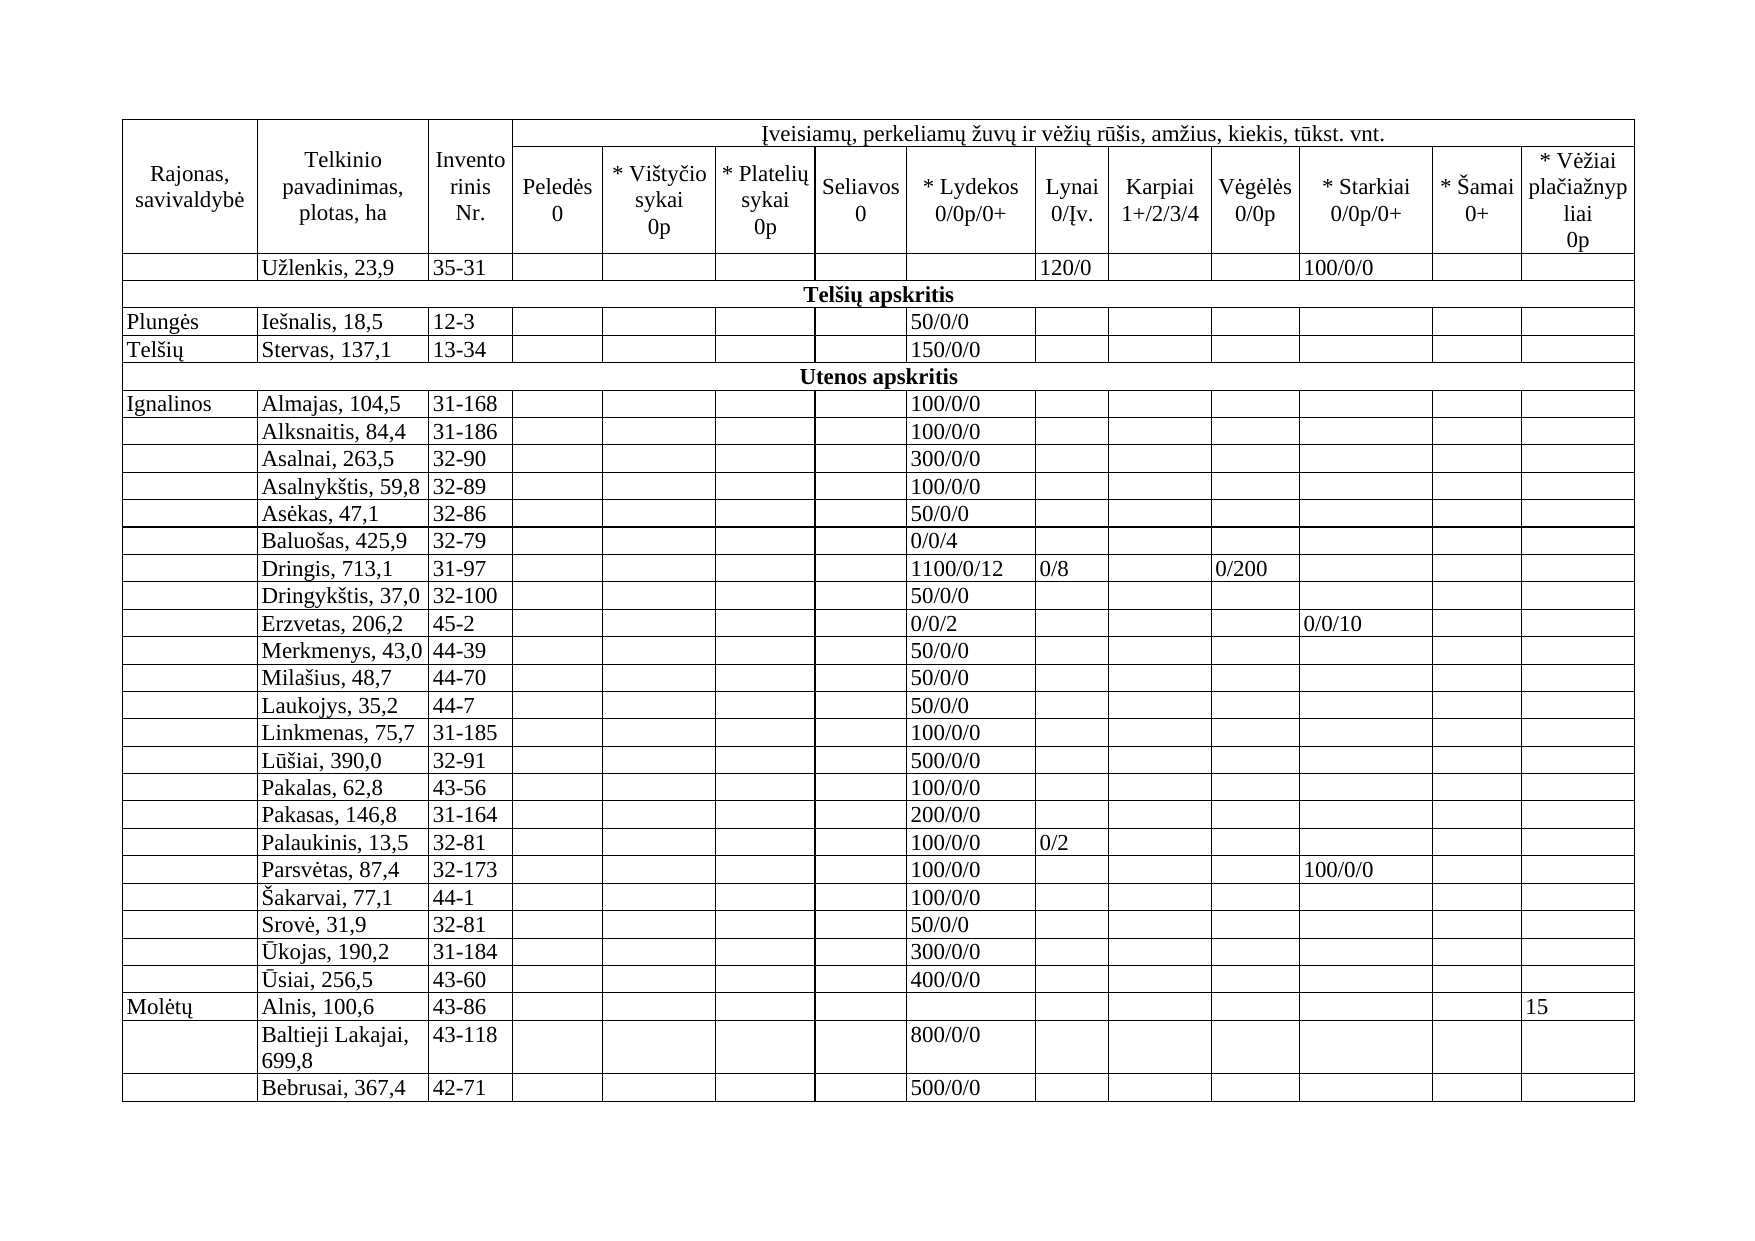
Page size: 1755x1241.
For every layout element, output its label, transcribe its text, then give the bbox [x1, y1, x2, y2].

table_cell * Platelių sykai 0p [716, 147, 814, 252]
table_cell [711, 692, 715, 718]
table_cell 45-2 [508, 610, 512, 636]
table_cell [598, 829, 602, 855]
table_cell [902, 747, 906, 773]
table_cell [716, 582, 720, 609]
table_cell [716, 747, 720, 773]
table_cell [716, 528, 720, 554]
table_cell [1207, 528, 1211, 554]
table_cell [1295, 637, 1299, 663]
table_cell [1433, 637, 1437, 663]
table_cell [1295, 254, 1299, 280]
table_cell [711, 801, 715, 828]
table_cell 43-86 [429, 993, 433, 1019]
table_cell [603, 747, 607, 773]
table_cell [1433, 254, 1437, 280]
table_cell [711, 829, 715, 855]
table_cell [1433, 801, 1437, 828]
table_cell Vėgėlės 0/0p [1212, 147, 1299, 252]
table_cell [716, 911, 720, 937]
table_cell 35-31 [508, 254, 512, 280]
table_cell [716, 884, 720, 910]
table_cell [603, 610, 607, 636]
table_cell [1036, 1021, 1108, 1073]
table_cell [1517, 747, 1521, 773]
table_cell 32-89 [429, 473, 433, 499]
table_cell 43-118 [429, 1021, 512, 1073]
table_cell [598, 308, 602, 335]
table_cell [1433, 692, 1437, 718]
table_cell [603, 445, 607, 472]
table_cell [1109, 254, 1113, 280]
table_cell [716, 254, 720, 280]
table_cell [711, 582, 715, 609]
table_cell [902, 500, 906, 526]
table_cell [711, 719, 715, 746]
table_cell [603, 336, 607, 362]
table_cell [711, 966, 715, 992]
table_cell [716, 500, 720, 526]
table_cell [1433, 939, 1437, 965]
table_cell [1433, 774, 1437, 800]
table_cell 32-81 [429, 911, 433, 937]
table_cell [1207, 884, 1211, 910]
table_cell 44-70 [508, 665, 512, 691]
table_cell [598, 555, 602, 581]
table_header Rajonas, savivaldybė [123, 120, 257, 252]
table_cell [1433, 747, 1437, 773]
table_cell [598, 473, 602, 499]
table_cell [1433, 391, 1437, 417]
table_cell [1109, 500, 1113, 526]
table_cell [598, 582, 602, 609]
table_cell [1207, 391, 1211, 417]
table_cell [1109, 939, 1113, 965]
table_cell [1109, 884, 1113, 910]
table_cell * Vištyčio sykai 0p [603, 147, 715, 252]
table_cell [716, 610, 720, 636]
table_cell 44-1 [429, 884, 433, 910]
table_cell [123, 1021, 257, 1073]
table_cell [1212, 1021, 1299, 1073]
table_cell [1433, 966, 1437, 992]
table_cell [598, 911, 602, 937]
table_cell [253, 774, 257, 800]
table_cell [253, 665, 257, 691]
table_cell [598, 966, 602, 992]
table_cell [1433, 884, 1437, 910]
table_cell [902, 939, 906, 965]
table_cell [603, 391, 607, 417]
table_cell [1517, 692, 1521, 718]
table_cell [1433, 336, 1437, 362]
table_cell [598, 528, 602, 554]
table_cell [1109, 445, 1113, 472]
table_cell [711, 747, 715, 773]
table_cell [902, 610, 906, 636]
table_cell [1295, 911, 1299, 937]
table_cell [902, 856, 906, 883]
table_cell Peledės 0 [513, 147, 602, 252]
table_cell [902, 418, 906, 444]
table_cell 32-86 [508, 500, 512, 526]
table_cell [1207, 500, 1211, 526]
table_header Telkinio pavadinimas, plotas, ha [258, 120, 428, 252]
table_cell [902, 1074, 906, 1101]
table_cell * Lydekos 0/0p/0+ [907, 147, 1035, 252]
table_cell [716, 801, 720, 828]
table_cell [1109, 610, 1113, 636]
table_cell 31-97 [508, 555, 512, 581]
table_cell [1295, 1074, 1299, 1101]
table_cell [1433, 610, 1437, 636]
table_cell [253, 418, 257, 444]
table_cell [1295, 610, 1299, 636]
table_cell [1109, 637, 1113, 663]
table_cell [603, 1021, 715, 1073]
table_cell [603, 528, 607, 554]
table_cell [902, 665, 906, 691]
table_cell [1522, 1021, 1634, 1073]
table_cell [1109, 582, 1113, 609]
table_cell [902, 637, 906, 663]
table_cell [603, 856, 607, 883]
table_cell [603, 719, 607, 746]
table_cell 44-7 [508, 692, 512, 718]
table_cell 32-81 [508, 829, 512, 855]
table_cell 44-70 [429, 665, 433, 691]
table_cell [716, 774, 720, 800]
table_cell [1517, 336, 1521, 362]
table_cell [1109, 528, 1113, 554]
table_cell [1207, 254, 1211, 280]
table_cell [816, 1021, 906, 1073]
table_cell [711, 610, 715, 636]
table_cell [598, 939, 602, 965]
table_cell [603, 582, 607, 609]
table_cell 32-90 [429, 445, 433, 472]
table_cell [716, 856, 720, 883]
table_cell [1517, 418, 1521, 444]
table_cell [1517, 993, 1521, 1019]
table_cell 44-39 [508, 637, 512, 663]
table_cell 12-3 [508, 308, 512, 335]
table_cell [253, 1074, 257, 1101]
table_cell [253, 829, 257, 855]
table_cell [603, 966, 607, 992]
table_cell [716, 418, 720, 444]
table_cell [902, 555, 906, 581]
table_cell [598, 391, 602, 417]
table_cell 32-86 [429, 500, 433, 526]
table_cell [902, 911, 906, 937]
table_cell 35-31 [429, 254, 433, 280]
table_cell [1517, 884, 1521, 910]
table_cell 13-34 [508, 336, 512, 362]
table_cell 0/0/2 [1031, 610, 1035, 636]
table_cell [1109, 856, 1113, 883]
table_cell Karpiai 1+/2/3/4 [1109, 147, 1211, 252]
table_cell [1295, 747, 1299, 773]
table_cell [1109, 774, 1113, 800]
table_cell [1517, 254, 1521, 280]
table_cell [1433, 528, 1437, 554]
table_cell [1433, 500, 1437, 526]
table_cell [716, 308, 720, 335]
table_cell [1109, 1074, 1113, 1101]
table_cell [1295, 801, 1299, 828]
table_cell [1295, 445, 1299, 472]
table_cell [1433, 555, 1437, 581]
table_cell [1207, 637, 1211, 663]
table_cell 42-71 [429, 1074, 433, 1101]
table_cell [598, 692, 602, 718]
table_cell [603, 473, 607, 499]
table_cell [598, 993, 602, 1019]
table_cell [598, 445, 602, 472]
table_cell [711, 500, 715, 526]
table_cell 32-91 [429, 747, 433, 773]
table_cell 43-56 [508, 774, 512, 800]
table_cell [253, 856, 257, 883]
table_cell [711, 1074, 715, 1101]
table_cell [902, 254, 906, 280]
table_cell 800/0/0 [907, 1021, 1035, 1073]
table_cell [598, 665, 602, 691]
table_cell [711, 473, 715, 499]
table_cell [598, 1074, 602, 1101]
table_cell [1433, 473, 1437, 499]
table_cell [1517, 445, 1521, 472]
table_cell [716, 555, 720, 581]
table_cell [1109, 692, 1113, 718]
table_cell [1295, 473, 1299, 499]
table_cell [1433, 856, 1437, 883]
table_cell [1295, 692, 1299, 718]
table_cell [1517, 966, 1521, 992]
table_cell [716, 692, 720, 718]
table_cell [1109, 418, 1113, 444]
table_cell [253, 801, 257, 828]
table_cell [253, 473, 257, 499]
table_cell [1433, 308, 1437, 335]
table_cell [1109, 665, 1113, 691]
table_cell 31-97 [429, 555, 433, 581]
table_cell [902, 884, 906, 910]
table_cell [1207, 445, 1211, 472]
table_cell [1433, 911, 1437, 937]
table_cell [1207, 582, 1211, 609]
table_cell 32-81 [429, 829, 433, 855]
table_cell [711, 418, 715, 444]
table_cell [1517, 1074, 1521, 1101]
table_cell [902, 445, 906, 472]
table_cell 44-1 [508, 884, 512, 910]
table_cell 32-91 [508, 747, 512, 773]
table_cell [1109, 308, 1113, 335]
table_header Inventorinis Nr. [429, 120, 512, 252]
table_cell 43-86 [508, 993, 512, 1019]
table_cell [711, 856, 715, 883]
table_cell [1207, 993, 1211, 1019]
table_cell 13-34 [429, 336, 433, 362]
table_cell 12-3 [429, 308, 433, 335]
table_cell [716, 1074, 720, 1101]
table_cell [598, 856, 602, 883]
table_cell [603, 555, 607, 581]
table_cell [902, 308, 906, 335]
table_cell * Starkiai 0/0p/0+ [1300, 147, 1432, 252]
table_cell [711, 884, 715, 910]
table_cell [253, 747, 257, 773]
table_cell [902, 391, 906, 417]
table_cell 32-79 [429, 528, 433, 554]
table_cell [711, 336, 715, 362]
table_cell [1295, 582, 1299, 609]
table_cell [1517, 637, 1521, 663]
table_cell [1433, 665, 1437, 691]
table_cell [1295, 665, 1299, 691]
table_cell [1109, 336, 1113, 362]
table_cell [1517, 308, 1521, 335]
table_cell [603, 500, 607, 526]
table_cell [716, 391, 720, 417]
table_cell [711, 391, 715, 417]
table_cell [1295, 336, 1299, 362]
table_cell [716, 939, 720, 965]
table_cell [1109, 1021, 1211, 1073]
table_cell [1517, 774, 1521, 800]
table_cell [902, 528, 906, 554]
table_cell [1207, 939, 1211, 965]
table_cell [603, 911, 607, 937]
table_cell * Šamai 0+ [1433, 147, 1521, 252]
table_cell [1517, 391, 1521, 417]
table_cell [902, 692, 906, 718]
table_cell 32-81 [508, 911, 512, 937]
table_cell [716, 993, 720, 1019]
table_cell [1207, 418, 1211, 444]
table_cell [1295, 500, 1299, 526]
table_cell [253, 445, 257, 472]
table_cell [711, 528, 715, 554]
table_cell [711, 774, 715, 800]
table_cell [513, 1021, 602, 1073]
table_cell 42-71 [508, 1074, 512, 1101]
table_cell [1433, 582, 1437, 609]
table_cell [603, 254, 607, 280]
table_cell [598, 801, 602, 828]
table_cell [598, 637, 602, 663]
table_cell [1300, 1021, 1432, 1073]
table_cell [1207, 610, 1211, 636]
table_cell [1433, 418, 1437, 444]
table_cell [1517, 500, 1521, 526]
table_cell 0/0/4 [1031, 528, 1035, 554]
table_cell [1517, 665, 1521, 691]
table_cell [716, 665, 720, 691]
table_cell [1295, 884, 1299, 910]
table_cell [1517, 555, 1521, 581]
table_cell [1109, 993, 1113, 1019]
table_cell [253, 610, 257, 636]
table_cell [253, 966, 257, 992]
table_cell [1109, 966, 1113, 992]
table_cell [1207, 856, 1211, 883]
table_cell [1433, 719, 1437, 746]
table_cell 43-56 [429, 774, 433, 800]
table_cell [716, 473, 720, 499]
table_cell [902, 719, 906, 746]
table_cell [1295, 308, 1299, 335]
table_cell [1433, 1074, 1437, 1101]
table_cell [598, 500, 602, 526]
table_cell [603, 1074, 607, 1101]
table_cell [1109, 747, 1113, 773]
table_cell [716, 966, 720, 992]
table_cell [902, 473, 906, 499]
table_cell [253, 911, 257, 937]
table_cell [253, 555, 257, 581]
table_cell [1517, 856, 1521, 883]
table_cell [1207, 966, 1211, 992]
table_cell [603, 308, 607, 335]
table_cell [1207, 829, 1211, 855]
table_cell [1207, 1074, 1211, 1101]
table_cell 43-60 [429, 966, 433, 992]
table_cell 44-39 [429, 637, 433, 663]
table_cell [598, 336, 602, 362]
table_cell [253, 884, 257, 910]
table_cell [1295, 939, 1299, 965]
table_cell [1109, 473, 1113, 499]
table_cell [1433, 445, 1437, 472]
table_cell [1031, 254, 1035, 280]
table_cell [1207, 774, 1211, 800]
table_cell [123, 582, 257, 609]
table_cell Lynai 0/Įv. [1036, 147, 1108, 252]
table_cell [1295, 856, 1299, 883]
table_cell [1207, 747, 1211, 773]
table_cell [598, 418, 602, 444]
table_cell [598, 719, 602, 746]
table_cell [1207, 801, 1211, 828]
table_cell [711, 939, 715, 965]
table_cell [1207, 911, 1211, 937]
table_cell [1207, 308, 1211, 335]
table_cell [716, 336, 720, 362]
table_cell [1031, 993, 1035, 1019]
table_cell [902, 336, 906, 362]
table_cell 45-2 [429, 610, 433, 636]
table_cell [716, 719, 720, 746]
table_cell [603, 665, 607, 691]
table_cell [603, 637, 607, 663]
table_cell [711, 911, 715, 937]
table_cell [1295, 966, 1299, 992]
table_cell [1433, 993, 1437, 1019]
table_cell [603, 993, 607, 1019]
table_cell [1207, 665, 1211, 691]
table_cell [253, 500, 257, 526]
table_cell [716, 637, 720, 663]
table_cell 32-79 [508, 528, 512, 554]
table_cell [902, 774, 906, 800]
table_cell [1109, 391, 1113, 417]
table_cell [598, 884, 602, 910]
table_cell [902, 582, 906, 609]
table_cell [1433, 1021, 1521, 1073]
table_cell [1433, 829, 1437, 855]
table_cell [1517, 911, 1521, 937]
table_cell [253, 692, 257, 718]
table_cell [253, 637, 257, 663]
table_cell [1295, 418, 1299, 444]
table_cell [1207, 692, 1211, 718]
table_cell [1517, 473, 1521, 499]
table_cell [1207, 473, 1211, 499]
table_cell [711, 665, 715, 691]
table_cell [253, 528, 257, 554]
table_cell [1517, 829, 1521, 855]
table_cell [711, 637, 715, 663]
table_cell [711, 555, 715, 581]
table_cell [711, 308, 715, 335]
table_cell [1517, 582, 1521, 609]
table_cell [598, 774, 602, 800]
table_cell [711, 993, 715, 1019]
table_cell [1295, 528, 1299, 554]
table_cell [711, 254, 715, 280]
table_cell [1517, 528, 1521, 554]
table_cell [1517, 719, 1521, 746]
table_cell [1295, 391, 1299, 417]
table_cell [253, 719, 257, 746]
table_cell 44-7 [429, 692, 433, 718]
table_cell [1295, 993, 1299, 1019]
table_cell [1109, 801, 1113, 828]
table_cell [1109, 829, 1113, 855]
table_cell [1517, 939, 1521, 965]
table_cell [1109, 719, 1113, 746]
table_cell [598, 610, 602, 636]
table_cell [1207, 719, 1211, 746]
table_cell [1295, 829, 1299, 855]
table_cell [902, 829, 906, 855]
table_cell [253, 939, 257, 965]
table_cell [1109, 911, 1113, 937]
table_cell [902, 993, 906, 1019]
table_cell 43-60 [508, 966, 512, 992]
table_cell [598, 254, 602, 280]
table_cell 32-90 [508, 445, 512, 472]
table_cell [1517, 610, 1521, 636]
table_cell Seliavos 0 [816, 147, 906, 252]
table_cell [716, 1021, 814, 1073]
table_cell [711, 445, 715, 472]
table_cell [1295, 774, 1299, 800]
table_cell [1207, 336, 1211, 362]
table_cell [716, 829, 720, 855]
table_cell [603, 884, 607, 910]
table_cell [716, 445, 720, 472]
table_cell [1207, 555, 1211, 581]
table_cell [1295, 719, 1299, 746]
table_cell [603, 939, 607, 965]
table_cell [1517, 801, 1521, 828]
table_cell 0/200 [1295, 555, 1299, 581]
table_cell [1109, 555, 1113, 581]
table_cell [598, 747, 602, 773]
table_cell [603, 829, 607, 855]
table_cell [902, 966, 906, 992]
table_cell [603, 774, 607, 800]
table_cell [253, 254, 257, 280]
table_cell 32-89 [508, 473, 512, 499]
table_cell [603, 801, 607, 828]
table_cell [902, 801, 906, 828]
table_cell [603, 418, 607, 444]
table_cell [603, 692, 607, 718]
